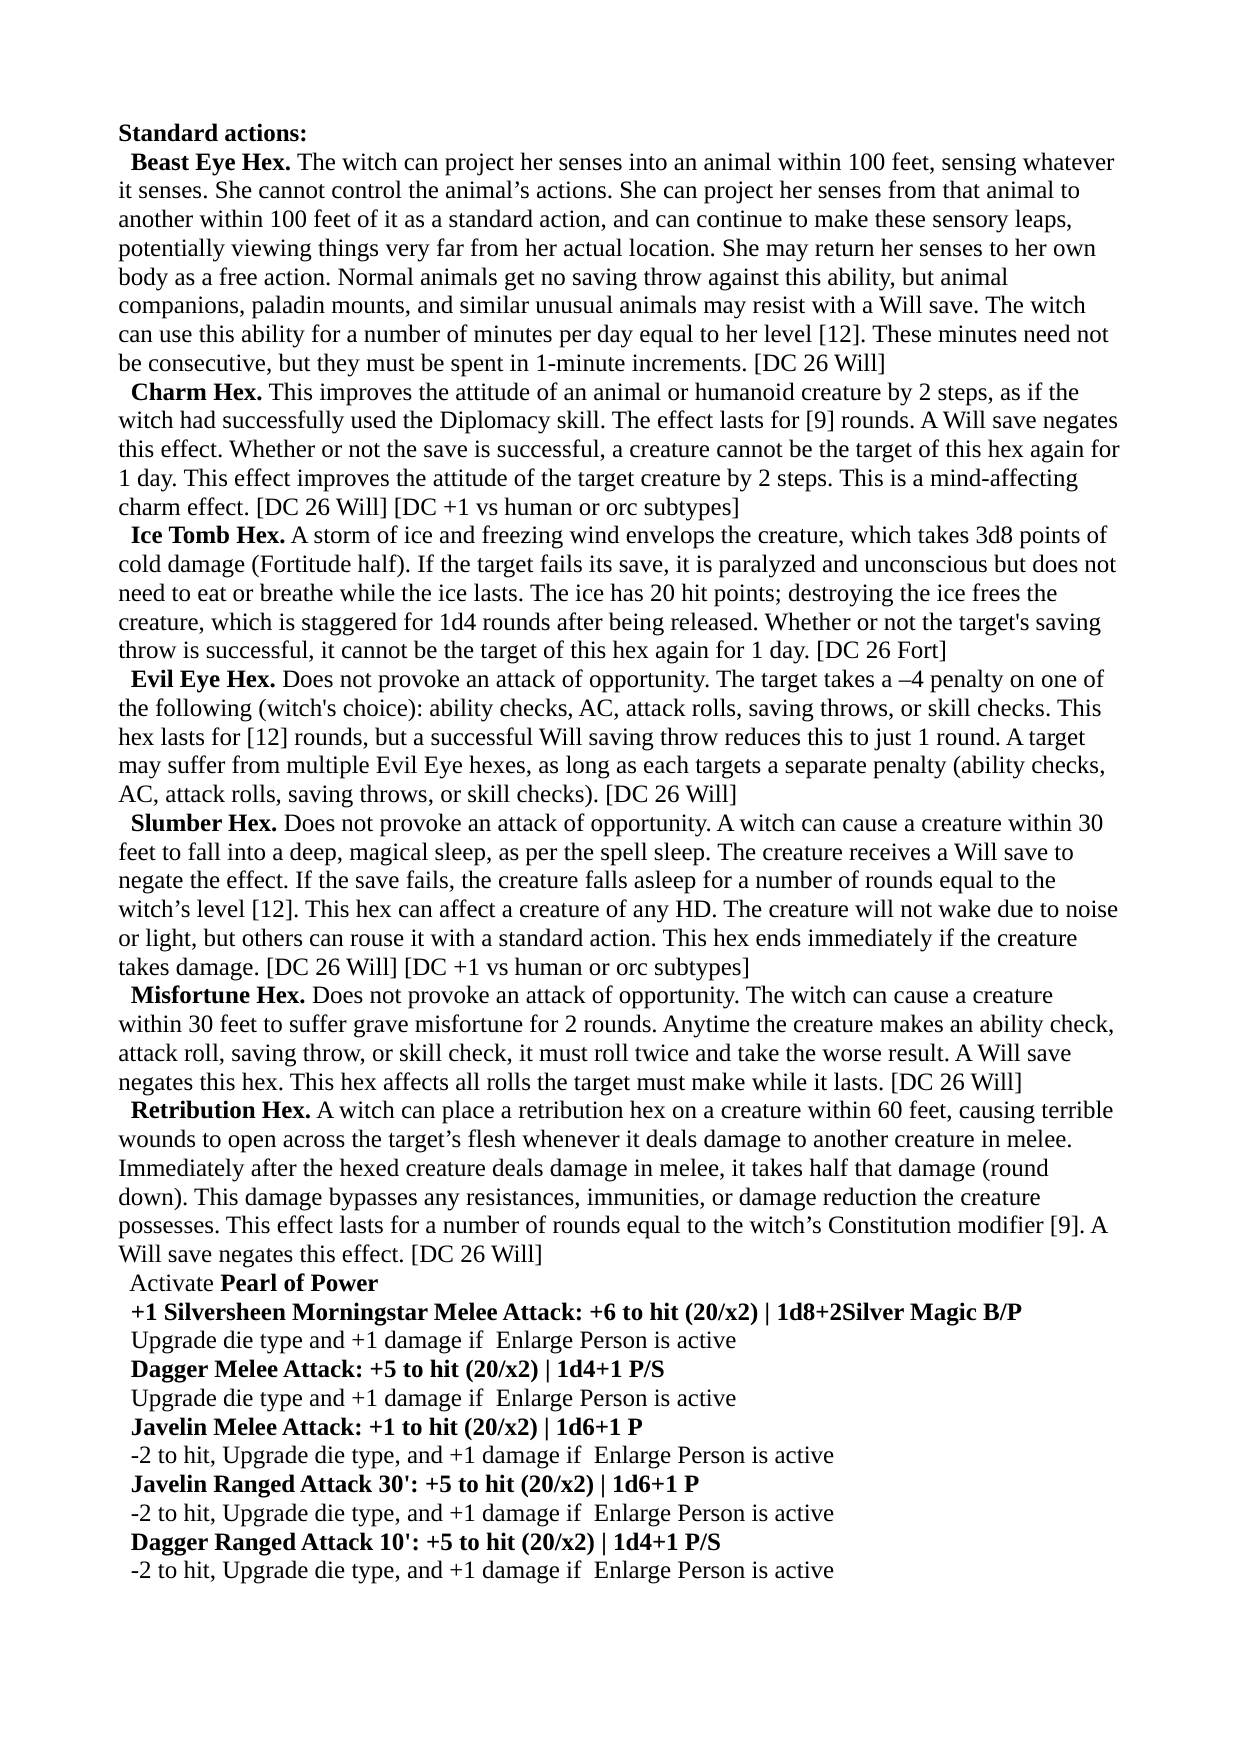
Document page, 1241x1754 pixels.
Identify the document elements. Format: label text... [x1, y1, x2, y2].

text Upgrade die type and +1 damage if Enlarge Person is active [118, 1326, 1122, 1354]
text -2 to hit, Upgrade die type, and +1 damage if Enlarge Person is active [118, 1556, 1122, 1584]
text -2 to hit, Upgrade die type, and +1 damage if Enlarge Person is active [118, 1441, 1122, 1469]
text Activate Pearl of Power [118, 1268, 1122, 1297]
text -2 to hit, Upgrade die type, and +1 damage if Enlarge Person is active [118, 1498, 1122, 1527]
text Beast Eye Hex. The witch can project her senses into an animal within 100 feet, sensing whatever it senses. She cannot control the animal’s actions. She can project her senses from that animal to another within 100 feet of it as a standard action, and can continue to make these sensory leaps, potentially viewing things very far from her actual location. She may return her senses to her own body as a free action. Normal animals get no saving throw against this ability, but animal companions, paladin mounts, and similar unusual animals may resist with a Will save. The witch can use this ability for a number of minutes per day equal to her level [12]. These minutes need not be consecutive, but they must be spent in 1-minute increments. [DC 26 Will] [118, 147, 1122, 377]
text Dagger Melee Attack: +5 to hit (20/x2) | 1d4+1 P/S [118, 1354, 1122, 1383]
text Javelin Ranged Attack 30': +5 to hit (20/x2) | 1d6+1 P [118, 1469, 1122, 1498]
text Javelin Melee Attack: +1 to hit (20/x2) | 1d6+1 P [118, 1412, 1122, 1441]
text +1 Silversheen Morningstar Melee Attack: +6 to hit (20/x2) | 1d8+2Silver Magic B/P [118, 1297, 1122, 1326]
text Upgrade die type and +1 damage if Enlarge Person is active [118, 1383, 1122, 1412]
text Dagger Ranged Attack 10': +5 to hit (20/x2) | 1d4+1 P/S [118, 1527, 1122, 1556]
text Charm Hex. This improves the attitude of an animal or humanoid creature by 2 steps, as if the witch had successfully used the Diplomacy skill. The effect lasts for [9] rounds. A Will save negates this effect. Whether or not the save is successful, a creature cannot be the target of this hex again for 1 day. This effect improves the attitude of the target creature by 2 steps. This is a mind-affecting charm effect. [DC 26 Will] [DC +1 vs human or orc subtypes] Ice Tomb Hex. A storm of ice and freezing wind envelops the creature, which takes 3d8 points of cold damage (Fortitude half). If the target fails its save, it is paralyzed and unconscious but does not need to eat or breathe while the ice lasts. The ice has 20 hit points; destroying the ice frees the creature, which is staggered for 1d4 rounds after being released. Whether or not the target's saving throw is successful, it cannot be the target of this hex again for 1 day. [DC 26 Fort] Evil Eye Hex. Does not provoke an attack of opportunity. The target takes a –4 penalty on one of the following (witch's choice): ability checks, AC, attack rolls, saving throws, or skill checks. This hex lasts for [12] rounds, but a successful Will saving throw reduces this to just 1 round. A target may suffer from multiple Evil Eye hexes, as long as each targets a separate penalty (ability checks, AC, attack rolls, saving throws, or skill checks). [DC 26 Will] Slumber Hex. Does not provoke an attack of opportunity. A witch can cause a creature within 30 feet to fall into a deep, magical sleep, as per the spell sleep. The creature receives a Will save to negate the effect. If the save fails, the creature falls asleep for a number of rounds equal to the witch’s level [12]. This hex can affect a creature of any HD. The creature will not wake due to noise or light, but others can rouse it with a standard action. This hex ends immediately if the creature takes damage. [DC 26 Will] [DC +1 vs human or orc subtypes] Misfortune Hex. Does not provoke an attack of opportunity. The witch can cause a creature within 30 feet to suffer grave misfortune for 2 rounds. Anytime the creature makes an ability check, attack roll, saving throw, or skill check, it must roll twice and take the worse result. A Will save negates this hex. This hex affects all rolls the target must make while it lasts. [DC 26 Will] Retribution Hex. A witch can place a retribution hex on a creature within 60 feet, causing terrible wounds to open across the target’s flesh whenever it deals damage to another creature in melee. Immediately after the hexed creature deals damage in melee, it takes half that damage (round down). This damage bypasses any resistances, immunities, or damage reduction the creature possesses. This effect lasts for a number of rounds equal to the witch’s Constitution modifier [9]. A Will save negates this effect. [DC 26 Will] [118, 377, 1122, 1268]
text Standard actions: [118, 118, 1122, 147]
